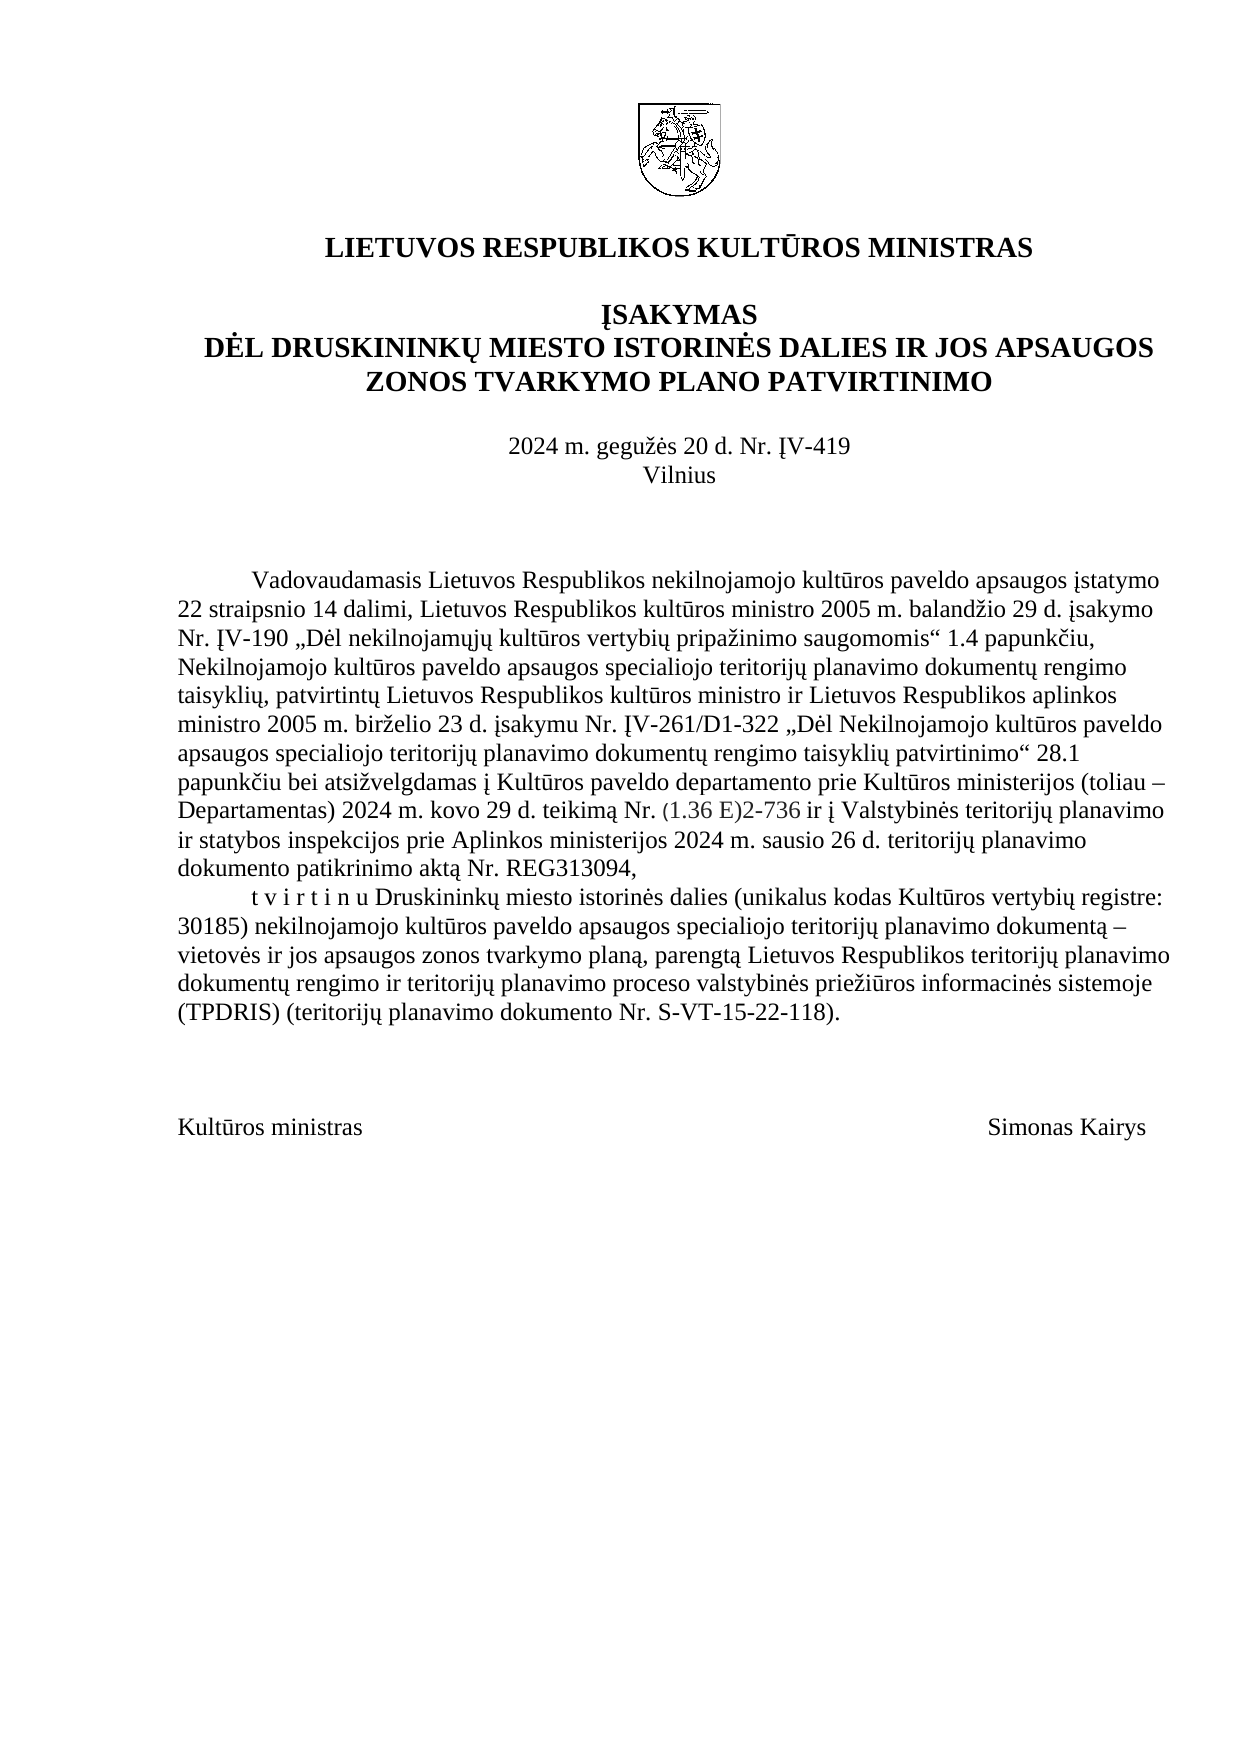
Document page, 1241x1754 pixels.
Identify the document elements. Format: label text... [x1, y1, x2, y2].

text t v i r t i n u Druskininkų miesto istorinės dalies (unikalus kodas Kultūros vertybių registre: 30185) nekilnojamojo kultūros paveldo apsaugos specialiojo teritorijų planavimo dokumentą – vietovės ir jos apsaugos zonos tvarkymo planą, parengtą Lietuvos Respublikos teritorijų planavimo dokumentų rengimo ir teritorijų planavimo proceso valstybinės priežiūros informacinės sistemoje (TPDRIS) (teritorijų planavimo dokumento Nr. S-VT-15-22-118). [177, 882, 1181, 1026]
text Kultūros ministras Simonas Kairys [177, 1112, 1181, 1141]
text LIETUVOS RESPUBLIKOS KULTŪROS MINISTRAS [177, 230, 1181, 263]
text DĖL DRUSKININKŲ MIESTO ISTORINĖS DALIES IR JOS APSAUGOS ZONOS TVARKYMO PLANO PATVIRTINIMO [177, 331, 1181, 398]
text 2024 m. gegužės 20 d. Nr. ĮV-419 [177, 431, 1181, 460]
text ĮSAKYMAS [177, 297, 1181, 331]
text Vilnius [177, 460, 1181, 489]
text Vadovaudamasis Lietuvos Respublikos nekilnojamojo kultūros paveldo apsaugos įstatymo 22 straipsnio 14 dalimi, Lietuvos Respublikos kultūros ministro 2005 m. balandžio 29 d. įsakymo Nr. ĮV-190 „Dėl nekilnojamųjų kultūros vertybių pripažinimo saugomomis“ 1.4 papunkčiu, Nekilnojamojo kultūros paveldo apsaugos specialiojo teritorijų planavimo dokumentų rengimo taisyklių, patvirtintų Lietuvos Respublikos kultūros ministro ir Lietuvos Respublikos aplinkos ministro 2005 m. birželio 23 d. įsakymu Nr. ĮV-261/D1-322 „Dėl Nekilnojamojo kultūros paveldo apsaugos specialiojo teritorijų planavimo dokumentų rengimo taisyklių patvirtinimo“ 28.1 papunkčiu bei atsižvelgdamas į Kultūros paveldo departamento prie Kultūros ministerijos (toliau – Departamentas) 2024 m. kovo 29 d. teikimą Nr. (1.36 E)2-736 ir į Valstybinės teritorijų planavimo ir statybos inspekcijos prie Aplinkos ministerijos 2024 m. sausio 26 d. teritorijų planavimo dokumento patikrinimo aktą Nr. REG313094, [177, 565, 1181, 882]
